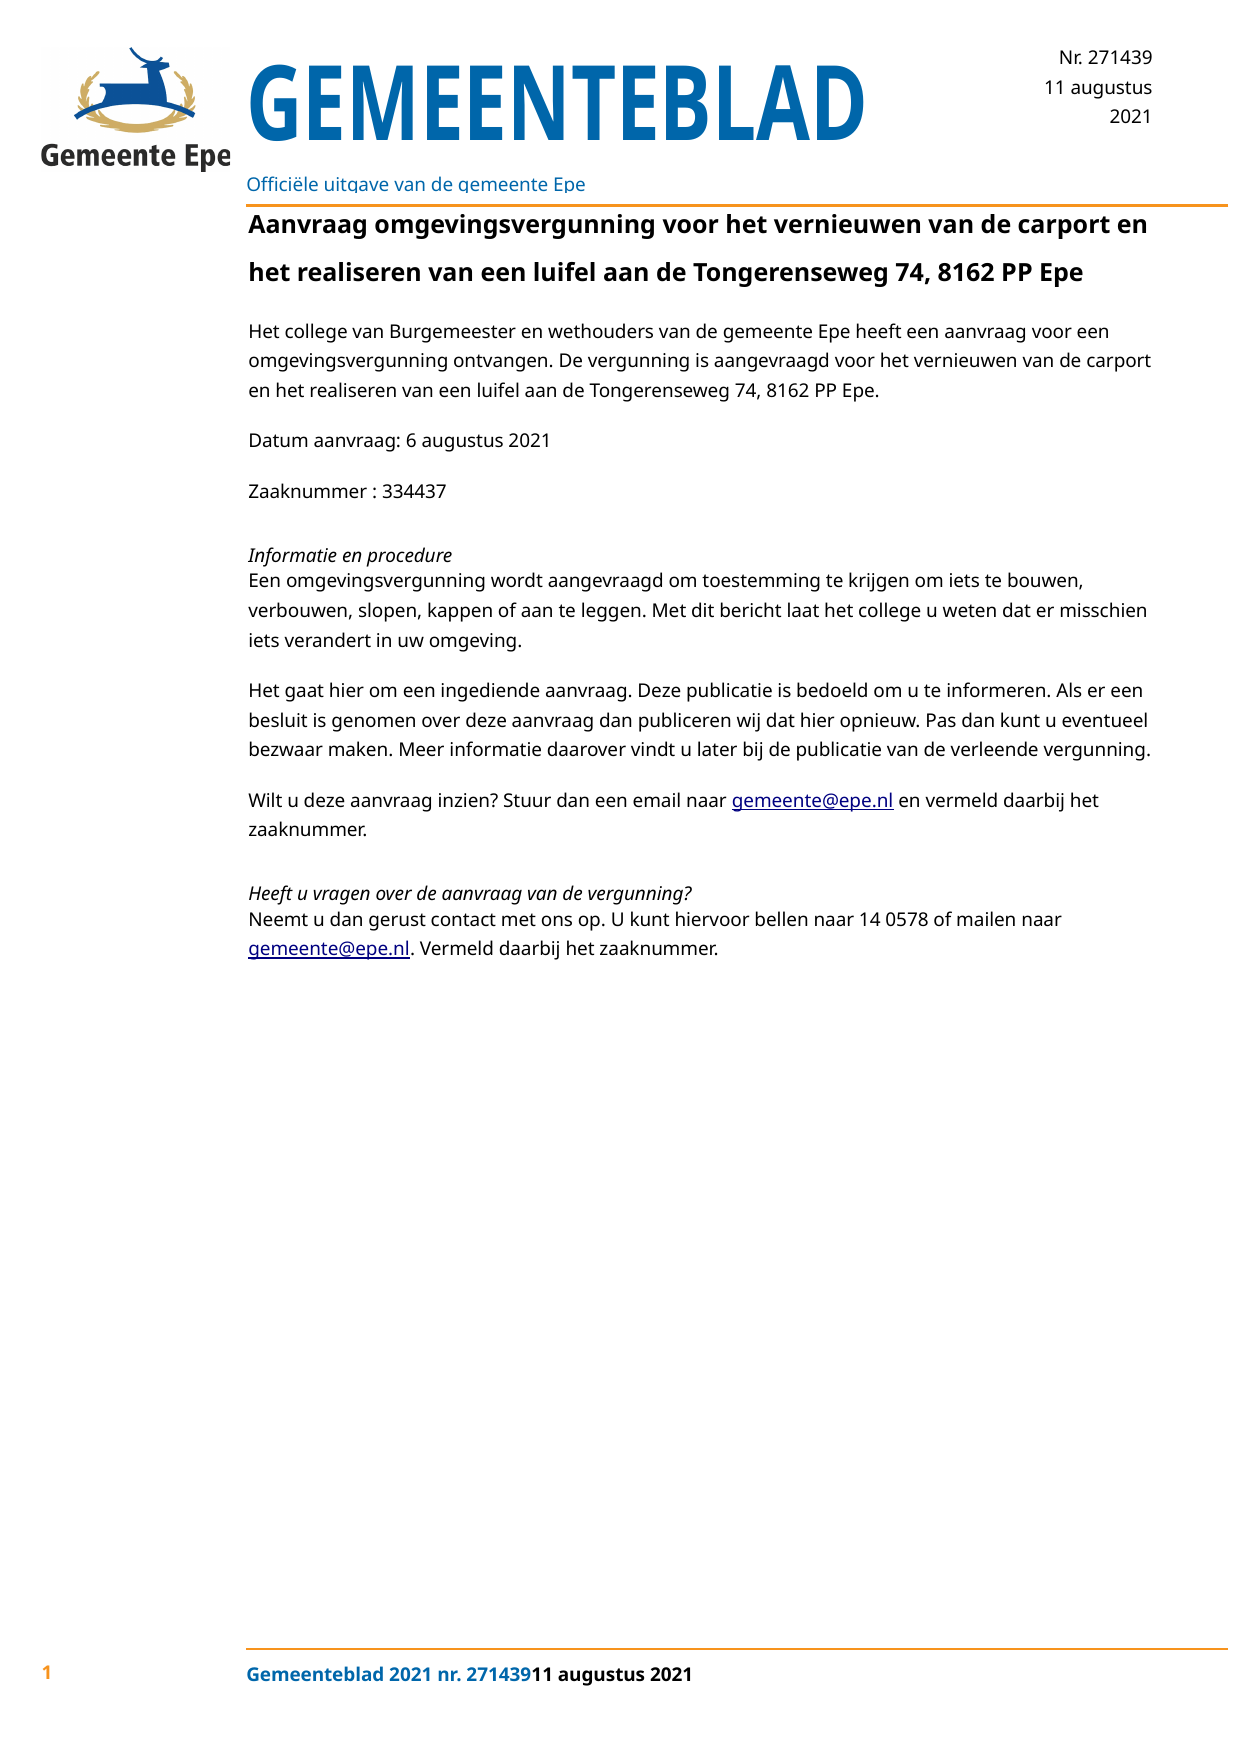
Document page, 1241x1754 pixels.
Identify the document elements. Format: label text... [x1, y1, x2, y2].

text Heeft u vragen over de aanvraag van de vergunning? [248, 880, 1152, 906]
text Het gaat hier om een ingediende aanvraag. Deze publicatie is bedoeld om u te informeren. Als er een besluit is genomen over deze aanvraag dan publiceren wij dat hier opnieuw. Pas dan kunt u eventueel bezwaar maken. Meer informatie daarover vindt u later bij de publicatie van de verleende vergunning. [248, 677, 1152, 762]
text Aanvraag omgevingsvergunning voor het vernieuwen van de carport en het realiseren van een luifel aan de Tongerenseweg 74, 8162 PP Epe [248, 207, 1152, 288]
text Informatie en procedure [248, 542, 1152, 568]
text Het college van Burgemeester en wethouders van de gemeente Epe heeft een aanvraag voor een omgevingsvergunning ontvangen. De vergunning is aangevraagd voor het vernieuwen van de carport en het realiseren van een luifel aan de Tongerenseweg 74, 8162 PP Epe. [248, 318, 1152, 403]
text Neemt u dan gerust contact met ons op. U kunt hiervoor bellen naar 14 0578 of mailen naar gemeente@epe.nl. Vermeld daarbij het zaaknummer. [248, 906, 1152, 961]
text Zaaknummer : 334437 [248, 478, 1152, 504]
picture [41, 47, 231, 172]
text Datum aanvraag: 6 augustus 2021 [248, 427, 1152, 453]
text Wilt u deze aanvraag inzien? Stuur dan een email naar gemeente@epe.nl en vermeld daarbij het zaaknummer. [248, 787, 1152, 842]
text Een omgevingsvergunning wordt aangevraagd om toestemming te krijgen om iets te bouwen, verbouwen, slopen, kappen of aan te leggen. Met dit bericht laat het college u weten dat er misschien iets verandert in uw omgeving. [248, 568, 1152, 652]
